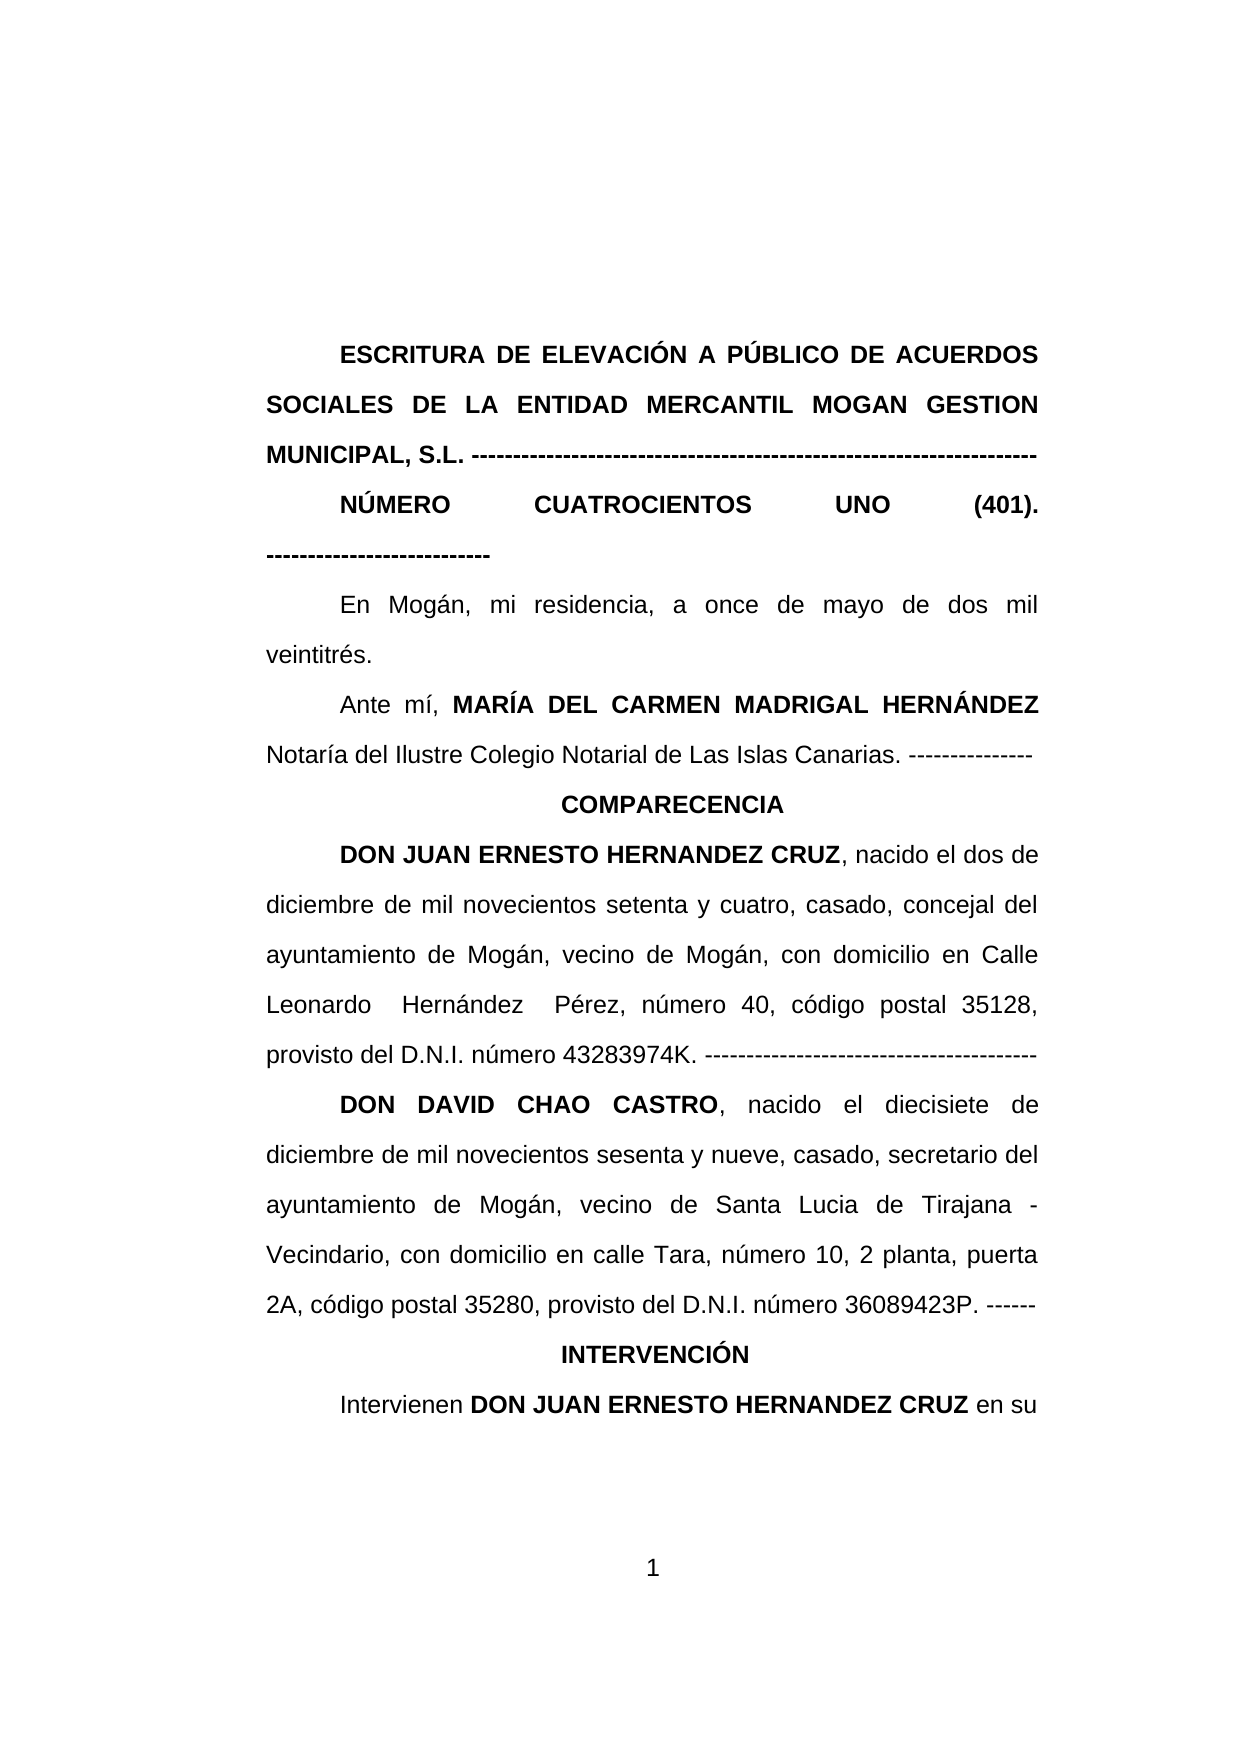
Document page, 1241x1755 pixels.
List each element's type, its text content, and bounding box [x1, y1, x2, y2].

text DON DAVID CHAO CASTRO, nacido el diecisiete de diciembre de mil novecientos sesenta y nueve, casado, secretario del ayuntamiento de Mogán, vecino de Santa Lucia de Tirajana - Vecindario, con domicilio en calle Tara, número 10, 2 planta, puerta 2A, código postal 35280, provisto del D.N.I. número 36089423P. ------ [266, 1074, 1039, 1324]
text Ante mí, MARÍA DEL CARMEN MADRIGAL HERNÁNDEZ Notaría del Ilustre Colegio Notarial de Las Islas Canarias. --------------- [266, 674, 1039, 774]
text NÚMERO CUATROCIENTOS UNO (401). --------------------------- [266, 474, 1039, 574]
text DON JUAN ERNESTO HERNANDEZ CRUZ, nacido el dos de diciembre de mil novecientos setenta y cuatro, casado, concejal del ayuntamiento de Mogán, vecino de Mogán, con domicilio en Calle Leonardo Hernández Pérez, número 40, código postal 35128, provisto del D.N.I. número 43283974K. ---------------------------------------- [266, 824, 1039, 1074]
text ESCRITURA DE ELEVACIÓN A PÚBLICO DE ACUERDOS SOCIALES DE LA ENTIDAD MERCANTIL MOGAN GESTION MUNICIPAL, S.L. -------------------------------------------------------------------- [266, 324, 1039, 474]
text INTERVENCIÓN [487, 1324, 1039, 1374]
text En Mogán, mi residencia, a once de mayo de dos mil veintitrés. [266, 574, 1039, 674]
text Intervienen DON JUAN ERNESTO HERNANDEZ CRUZ en su [266, 1374, 1039, 1424]
text COMPARECENCIA [487, 774, 1039, 824]
